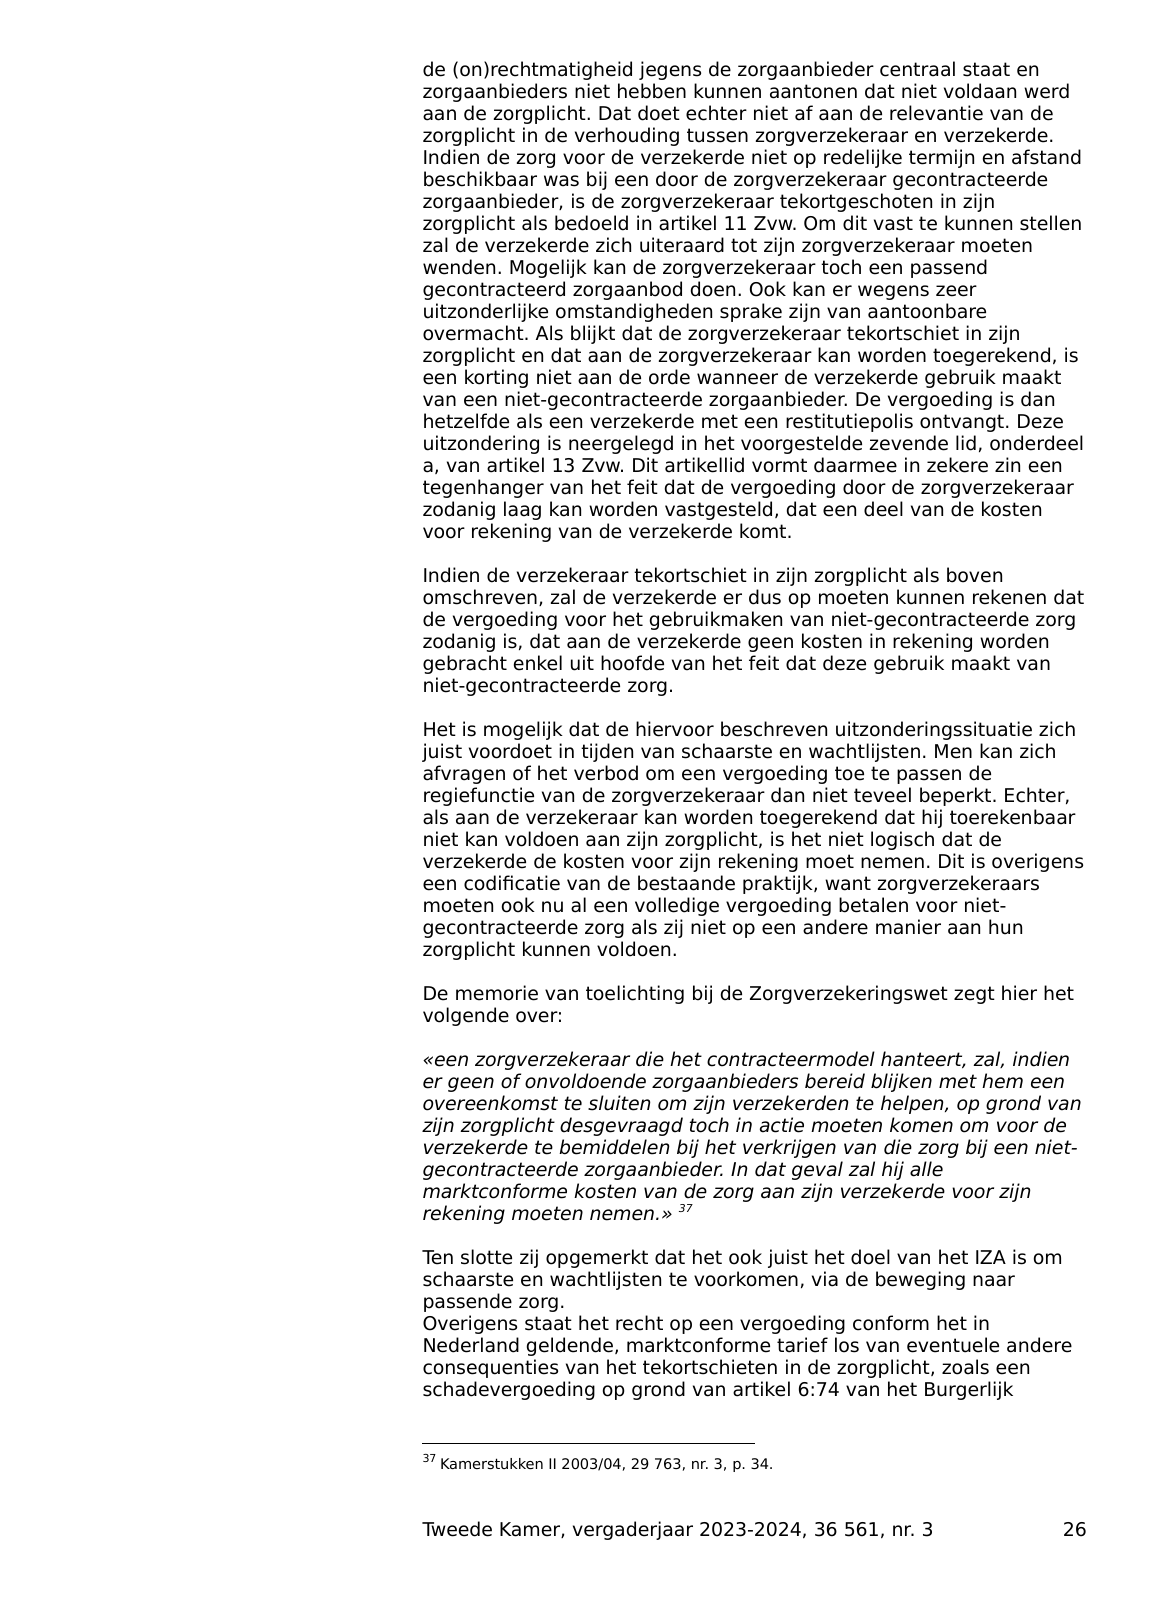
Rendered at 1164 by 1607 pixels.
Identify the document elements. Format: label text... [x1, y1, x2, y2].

text Ten slotte zij opgemerkt dat het ook juist het doel van het IZA is om schaarste en wachtlijsten te voorkomen, via de beweging naar passende zorg. [422, 1247, 1087, 1313]
text De memorie van toelichting bij de Zorgverzekeringswet zegt hier het volgende over: [422, 983, 1087, 1027]
text Het is mogelijk dat de hiervoor beschreven uitzonderingssituatie zich juist voordoet in tijden van schaarste en wachtlijsten. Men kan zich afvragen of het verbod om een vergoeding toe te passen de regiefunctie van de zorgverzekeraar dan niet teveel beperkt. Echter, als aan de verzekeraar kan worden toegerekend dat hij toerekenbaar niet kan voldoen aan zijn zorgplicht, is het niet logisch dat de verzekerde de kosten voor zijn rekening moet nemen. Dit is overigens een codificatie van de bestaande praktijk, want zorgverzekeraars moeten ook nu al een volledige vergoeding betalen voor niet-gecontracteerde zorg als zij niet op een andere manier aan hun zorgplicht kunnen voldoen. [422, 719, 1087, 961]
text «een zorgverzekeraar die het contracteermodel hanteert, zal, indien er geen of onvoldoende zorgaanbieders bereid blijken met hem een overeenkomst te sluiten om zijn verzekerden te helpen, op grond van zijn zorgplicht desgevraagd toch in actie moeten komen om voor de verzekerde te bemiddelen bij het verkrijgen van die zorg bij een niet-gecontracteerde zorgaanbieder. In dat geval zal hij alle marktconforme kosten van de zorg aan zijn verzekerde voor zijn rekening moeten nemen.» [422, 1049, 1087, 1225]
text Overigens staat het recht op een vergoeding conform het in Nederland geldende, marktconforme tarief los van eventuele andere consequenties van het tekortschieten in de zorgplicht, zoals een schadevergoeding op grond van artikel 6:74 van het Burgerlijk [422, 1313, 1087, 1401]
text de (on)rechtmatigheid jegens de zorgaanbieder centraal staat en zorgaanbieders niet hebben kunnen aantonen dat niet voldaan werd aan de zorgplicht. Dat doet echter niet af aan de relevantie van de zorgplicht in de verhouding tussen zorgverzekeraar en verzekerde. Indien de zorg voor de verzekerde niet op redelijke termijn en afstand beschikbaar was bij een door de zorgverzekeraar gecontracteerde zorgaanbieder, is de zorgverzekeraar tekortgeschoten in zijn zorgplicht als bedoeld in artikel 11 Zvw. Om dit vast te kunnen stellen zal de verzekerde zich uiteraard tot zijn zorgverzekeraar moeten wenden. Mogelijk kan de zorgverzekeraar toch een passend gecontracteerd zorgaanbod doen. Ook kan er wegens zeer uitzonderlijke omstandigheden sprake zijn van aantoonbare overmacht. Als blijkt dat de zorgverzekeraar tekortschiet in zijn zorgplicht en dat aan de zorgverzekeraar kan worden toegerekend, is een korting niet aan de orde wanneer de verzekerde gebruik maakt van een niet-gecontracteerde zorgaanbieder. De vergoeding is dan hetzelfde als een verzekerde met een restitutiepolis ontvangt. Deze uitzondering is neergelegd in het voorgestelde zevende lid, onderdeel a, van artikel 13 Zvw. Dit artikellid vormt daarmee in zekere zin een tegenhanger van het feit dat de vergoeding door de zorgverzekeraar zodanig laag kan worden vastgesteld, dat een deel van de kosten voor rekening van de verzekerde komt. [422, 59, 1087, 543]
text Indien de verzekeraar tekortschiet in zijn zorgplicht als boven omschreven, zal de verzekerde er dus op moeten kunnen rekenen dat de vergoeding voor het gebruikmaken van niet-gecontracteerde zorg zodanig is, dat aan de verzekerde geen kosten in rekening worden gebracht enkel uit hoofde van het feit dat deze gebruik maakt van niet-gecontracteerde zorg. [422, 565, 1087, 697]
text Kamerstukken II 2003/04, 29 763, nr. 3, p. 34. [422, 1452, 1087, 1474]
